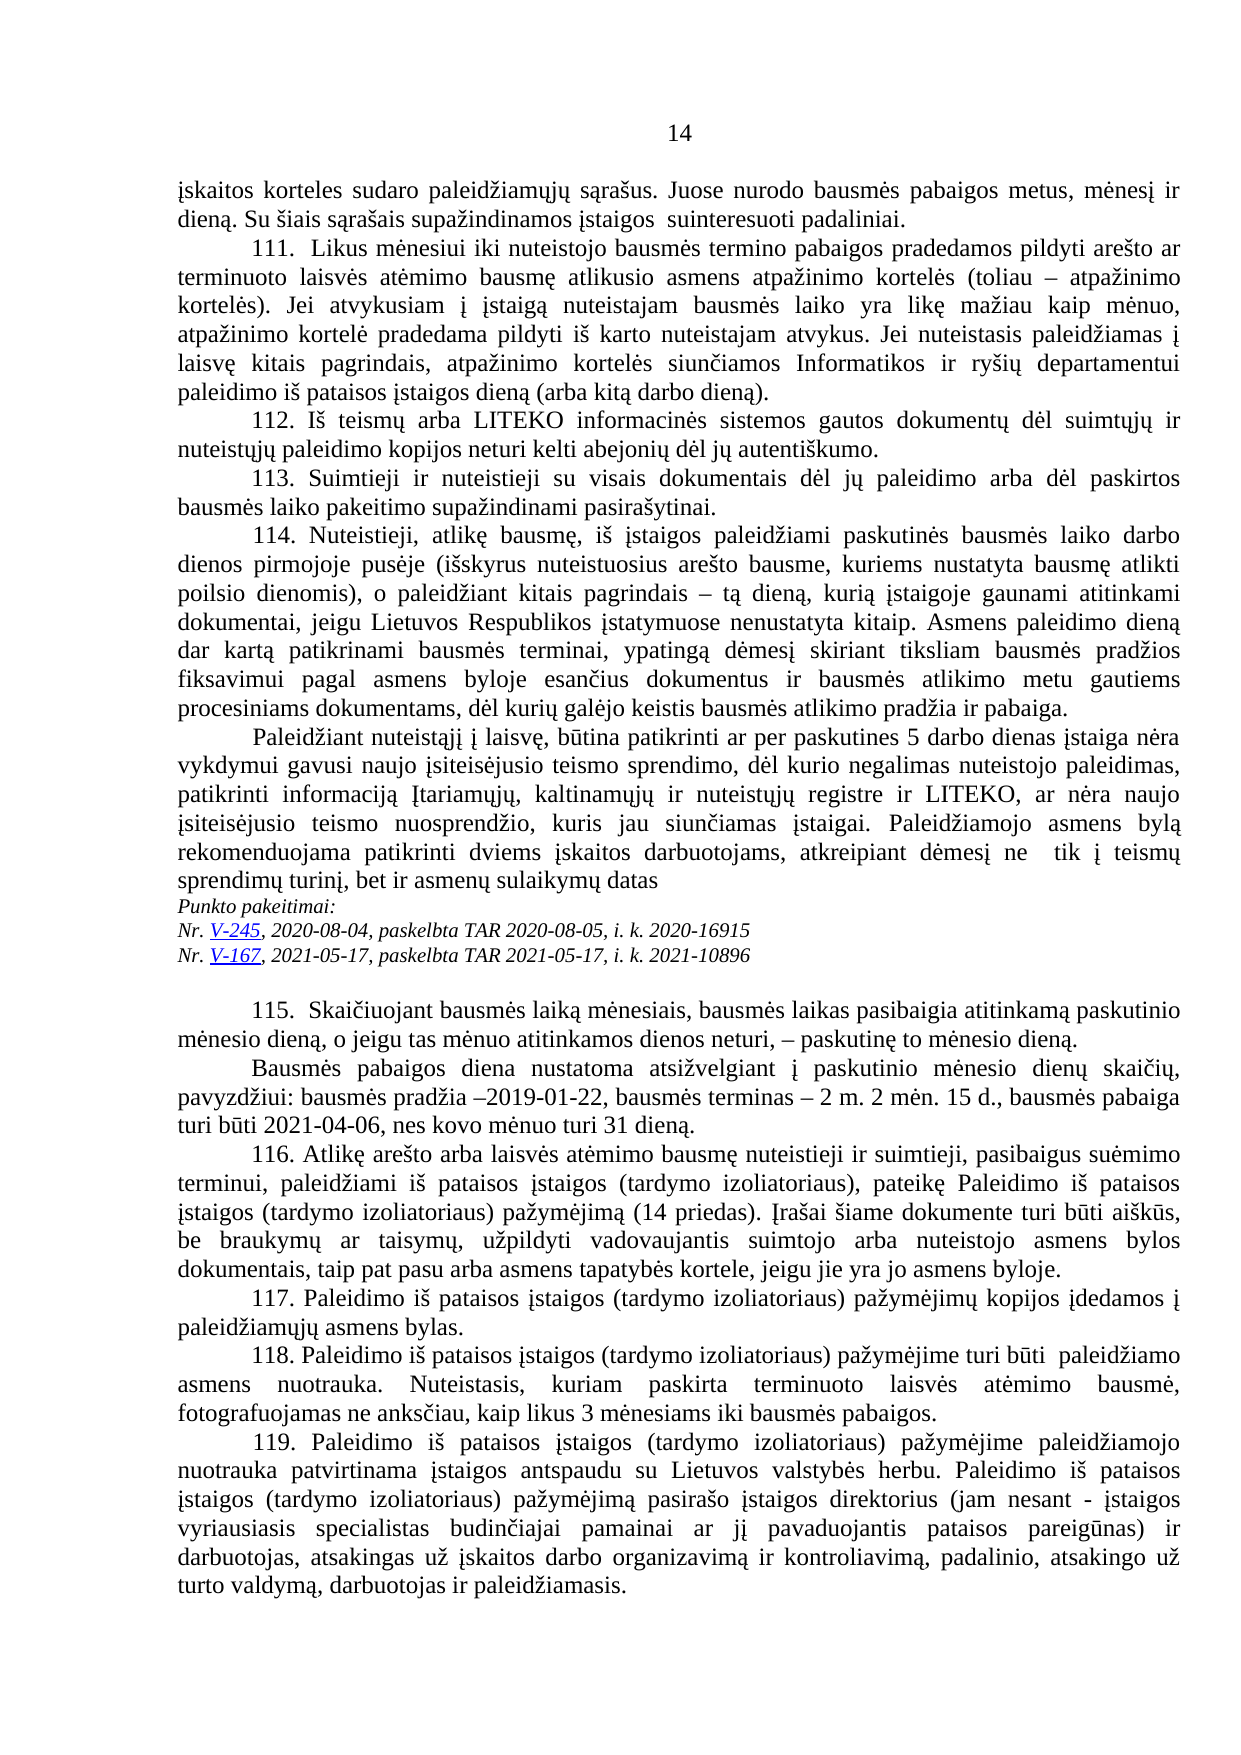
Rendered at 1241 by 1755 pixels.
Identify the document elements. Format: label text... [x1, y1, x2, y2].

text Bausmės pabaigos diena nustatoma atsižvelgiant į paskutinio mėnesio dienų skaičių, pavyzdžiui: bausmės pradžia –2019-01-22, bausmės terminas – 2 m. 2 mėn. 15 d., bausmės pabaiga turi būti 2021-04-06, nes kovo mėnuo turi 31 dieną. [177, 1053, 1181, 1139]
text 117. Paleidimo iš pataisos įstaigos (tardymo izoliatoriaus) pažymėjimų kopijos įdedamos į paleidžiamųjų asmens bylas. [177, 1283, 1181, 1340]
text 119. Paleidimo iš pataisos įstaigos (tardymo izoliatoriaus) pažymėjime paleidžiamojo nuotrauka patvirtinama įstaigos antspaudu su Lietuvos valstybės herbu. Paleidimo iš pataisos įstaigos (tardymo izoliatoriaus) pažymėjimą pasirašo įstaigos direktorius (jam nesant - įstaigos vyriausiasis specialistas budinčiajai pamainai ar jį pavaduojantis pataisos pareigūnas) ir darbuotojas, atsakingas už įskaitos darbo organizavimą ir kontroliavimą, padalinio, atsakingo už turto valdymą, darbuotojas ir paleidžiamasis. [177, 1427, 1181, 1599]
text Nr. V-245, 2020-08-04, paskelbta TAR 2020-08-05, i. k. 2020-16915 [177, 918, 1181, 942]
text 115. Skaičiuojant bausmės laiką mėnesiais, bausmės laikas pasibaigia atitinkamą paskutinio mėnesio dieną, o jeigu tas mėnuo atitinkamos dienos neturi, – paskutinę to mėnesio dieną. [177, 995, 1181, 1053]
text 118. Paleidimo iš pataisos įstaigos (tardymo izoliatoriaus) pažymėjime turi būti paleidžiamo asmens nuotrauka. Nuteistasis, kuriam paskirta terminuoto laisvės atėmimo bausmė, fotografuojamas ne anksčiau, kaip likus 3 mėnesiams iki bausmės pabaigos. [177, 1340, 1181, 1427]
text 114. Nuteistieji, atlikę bausmę, iš įstaigos paleidžiami paskutinės bausmės laiko darbo dienos pirmojoje pusėje (išskyrus nuteistuosius arešto bausme, kuriems nustatyta bausmę atlikti poilsio dienomis), o paleidžiant kitais pagrindais – tą dieną, kurią įstaigoje gaunami atitinkami dokumentai, jeigu Lietuvos Respublikos įstatymuose nenustatyta kitaip. Asmens paleidimo dieną dar kartą patikrinami bausmės terminai, ypatingą dėmesį skiriant tiksliam bausmės pradžios fiksavimui pagal asmens byloje esančius dokumentus ir bausmės atlikimo metu gautiems procesiniams dokumentams, dėl kurių galėjo keistis bausmės atlikimo pradžia ir pabaiga. [177, 521, 1181, 722]
text 111. Likus mėnesiui iki nuteistojo bausmės termino pabaigos pradedamos pildyti arešto ar terminuoto laisvės atėmimo bausmę atlikusio asmens atpažinimo kortelės (toliau – atpažinimo kortelės). Jei atvykusiam į įstaigą nuteistajam bausmės laiko yra likę mažiau kaip mėnuo, atpažinimo kortelė pradedama pildyti iš karto nuteistajam atvykus. Jei nuteistasis paleidžiamas į laisvę kitais pagrindais, atpažinimo kortelės siunčiamos Informatikos ir ryšių departamentui paleidimo iš pataisos įstaigos dieną (arba kitą darbo dieną). [177, 233, 1181, 406]
text Paleidžiant nuteistąjį į laisvę, būtina patikrinti ar per paskutines 5 darbo dienas įstaiga nėra vykdymui gavusi naujo įsiteisėjusio teismo sprendimo, dėl kurio negalimas nuteistojo paleidimas, patikrinti informaciją Įtariamųjų, kaltinamųjų ir nuteistųjų registre ir LITEKO, ar nėra naujo įsiteisėjusio teismo nuosprendžio, kuris jau siunčiamas įstaigai. Paleidžiamojo asmens bylą rekomenduojama patikrinti dviems įskaitos darbuotojams, atkreipiant dėmesį ne tik į teismų sprendimų turinį, bet ir asmenų sulaikymų datas [177, 722, 1181, 894]
text 116. Atlikę arešto arba laisvės atėmimo bausmę nuteistieji ir suimtieji, pasibaigus suėmimo terminui, paleidžiami iš pataisos įstaigos (tardymo izoliatoriaus), pateikę Paleidimo iš pataisos įstaigos (tardymo izoliatoriaus) pažymėjimą (14 priedas). Įrašai šiame dokumente turi būti aiškūs, be braukymų ar taisymų, užpildyti vadovaujantis suimtojo arba nuteistojo asmens bylos dokumentais, taip pat pasu arba asmens tapatybės kortele, jeigu jie yra jo asmens byloje. [177, 1139, 1181, 1283]
text įskaitos korteles sudaro paleidžiamųjų sąrašus. Juose nurodo bausmės pabaigos metus, mėnesį ir dieną. Su šiais sąrašais supažindinamos įstaigos suinteresuoti padaliniai. [177, 176, 1181, 233]
text Punkto pakeitimai: [177, 894, 1181, 918]
text Nr. V-167, 2021-05-17, paskelbta TAR 2021-05-17, i. k. 2021-10896 [177, 942, 1181, 967]
text 112. Iš teismų arba LITEKO informacinės sistemos gautos dokumentų dėl suimtųjų ir nuteistųjų paleidimo kopijos neturi kelti abejonių dėl jų autentiškumo. [177, 406, 1181, 463]
text 113. Suimtieji ir nuteistieji su visais dokumentais dėl jų paleidimo arba dėl paskirtos bausmės laiko pakeitimo supažindinami pasirašytinai. [177, 463, 1181, 521]
